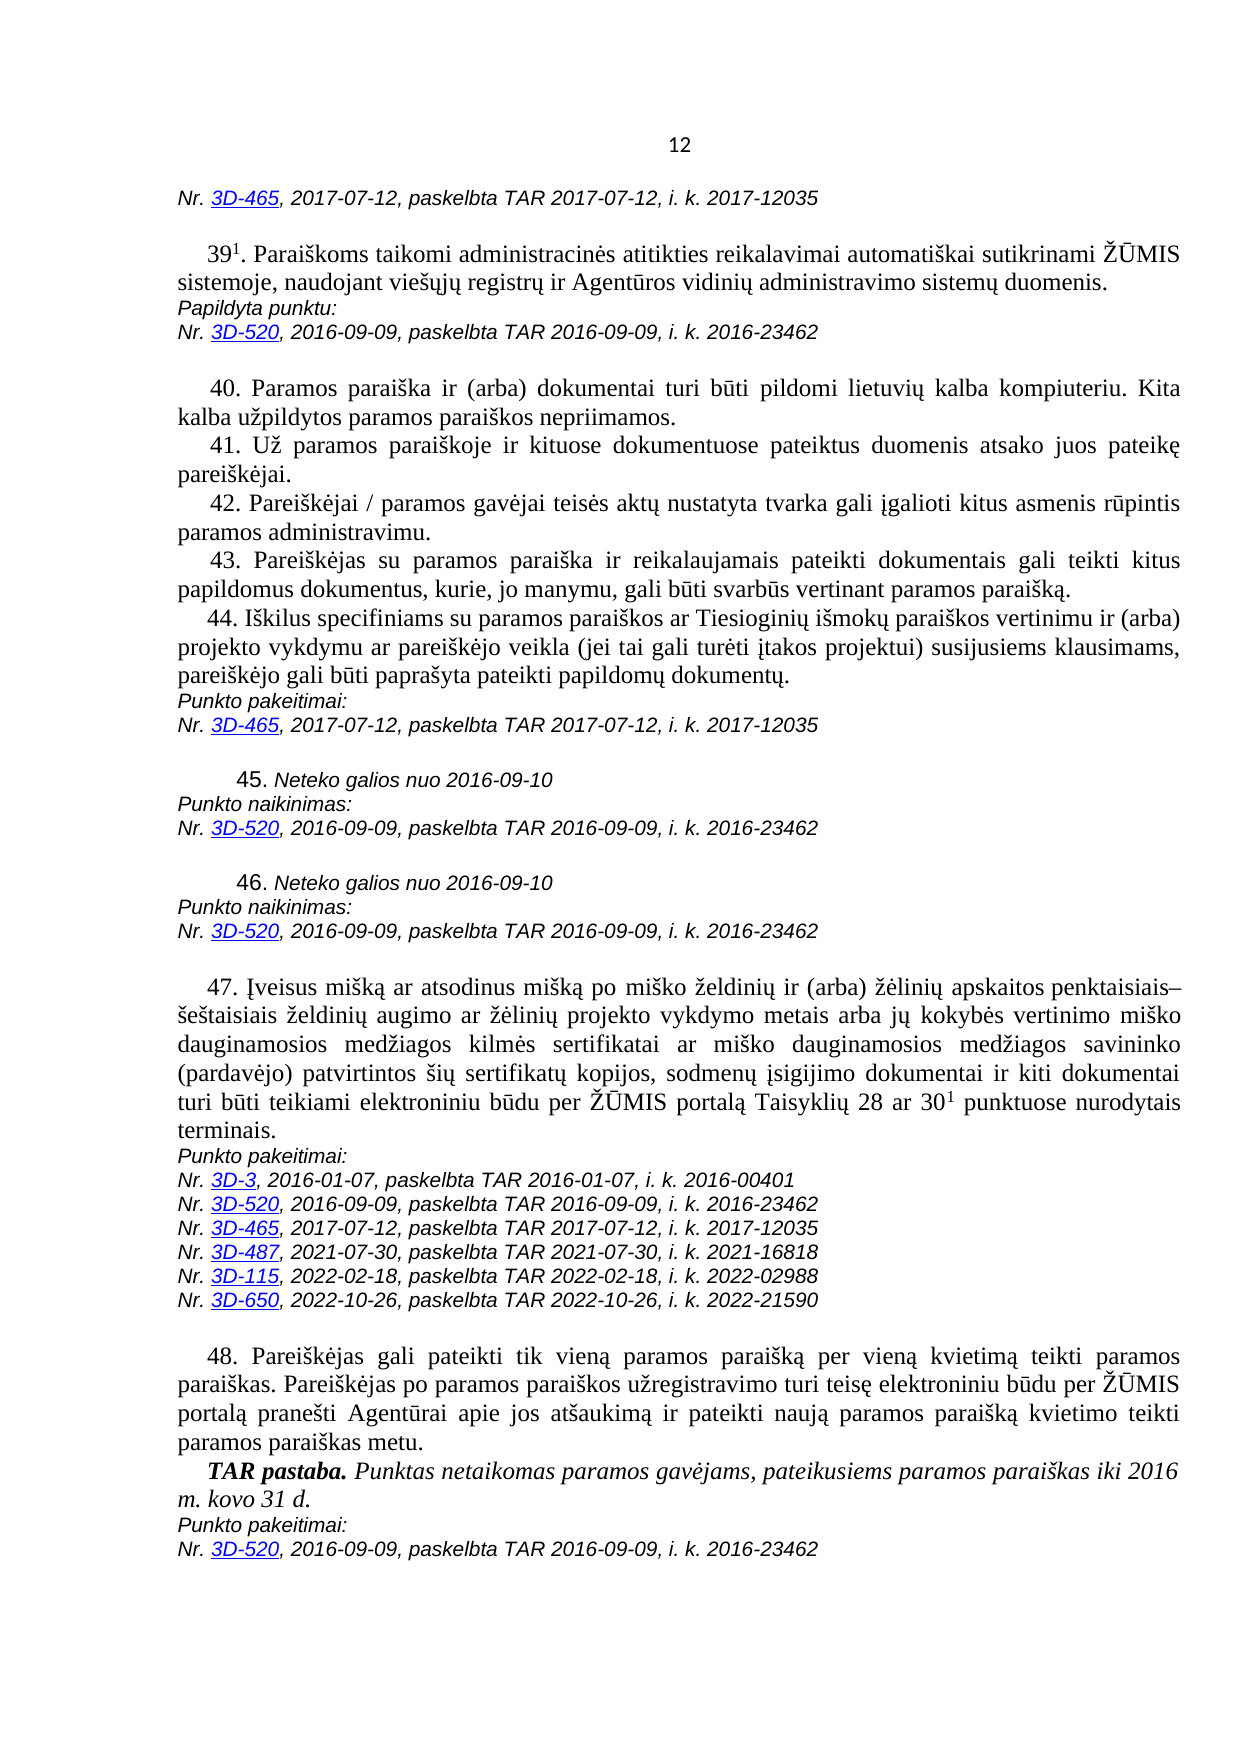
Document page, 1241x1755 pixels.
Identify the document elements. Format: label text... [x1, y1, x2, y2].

text Nr. 3D-520, 2016-09-09, paskelbta TAR 2016-09-09, i. k. 2016-23462 [177, 320, 1181, 344]
text Nr. 3D-520, 2016-09-09, paskelbta TAR 2016-09-09, i. k. 2016-23462 [177, 816, 1181, 840]
text Papildyta punktu: [177, 296, 1181, 320]
text Nr. 3D-465, 2017-07-12, paskelbta TAR 2017-07-12, i. k. 2017-12035 [177, 713, 1181, 737]
text TAR pastaba. Punktas netaikomas paramos gavėjams, pateikusiems paramos paraiškas iki 2016 m. kovo 31 d. [177, 1456, 1181, 1513]
text 46. Neteko galios nuo 2016-09-10 [177, 869, 1181, 895]
text Punkto naikinimas: [177, 792, 1181, 816]
text 40. Paramos paraiška ir (arba) dokumentai turi būti pildomi lietuvių kalba kompiuteriu. Kita kalba užpildytos paramos paraiškos nepriimamos. [177, 373, 1181, 430]
text Nr. 3D-650, 2022-10-26, paskelbta TAR 2022-10-26, i. k. 2022-21590 [177, 1288, 1181, 1312]
text Nr. 3D-465, 2017-07-12, paskelbta TAR 2017-07-12, i. k. 2017-12035 [177, 186, 1181, 210]
text 48. Pareiškėjas gali pateikti tik vieną paramos paraišką per vieną kvietimą teikti paramos paraiškas. Pareiškėjas po paramos paraiškos užregistravimo turi teisę elektroniniu būdu per ŽŪMIS portalą pranešti Agentūrai apie jos atšaukimą ir pateikti naują paramos paraišką kvietimo teikti paramos paraiškas metu. [177, 1341, 1181, 1456]
text Punkto pakeitimai: [177, 1513, 1181, 1537]
text Nr. 3D-115, 2022-02-18, paskelbta TAR 2022-02-18, i. k. 2022-02988 [177, 1264, 1181, 1288]
text 41. Už paramos paraiškoje ir kituose dokumentuose pateiktus duomenis atsako juos pateikę pareiškėjai. [177, 430, 1181, 488]
text Punkto pakeitimai: [177, 689, 1181, 713]
text 42. Pareiškėjai / paramos gavėjai teisės aktų nustatyta tvarka gali įgalioti kitus asmenis rūpintis paramos administravimu. [177, 488, 1181, 545]
text Nr. 3D-465, 2017-07-12, paskelbta TAR 2017-07-12, i. k. 2017-12035 [177, 1216, 1181, 1240]
text 47. Įveisus mišką ar atsodinus mišką po miško želdinių ir (arba) žėlinių apskaitos penktaisiais–šeštaisiais želdinių augimo ar žėlinių projekto vykdymo metais arba jų kokybės vertinimo miško dauginamosios medžiagos kilmės sertifikatai ar miško dauginamosios medžiagos savininko (pardavėjo) patvirtintos šių sertifikatų kopijos, sodmenų įsigijimo dokumentai ir kiti dokumentai turi būti teikiami elektroniniu būdu per ŽŪMIS portalą Taisyklių 28 ar 301 punktuose nurodytais terminais. [177, 972, 1181, 1144]
text Nr. 3D-3, 2016-01-07, paskelbta TAR 2016-01-07, i. k. 2016-00401 [177, 1168, 1181, 1192]
text Nr. 3D-520, 2016-09-09, paskelbta TAR 2016-09-09, i. k. 2016-23462 [177, 1537, 1181, 1561]
text Nr. 3D-520, 2016-09-09, paskelbta TAR 2016-09-09, i. k. 2016-23462 [177, 919, 1181, 943]
text 45. Neteko galios nuo 2016-09-10 [177, 766, 1181, 792]
text Nr. 3D-487, 2021-07-30, paskelbta TAR 2021-07-30, i. k. 2021-16818 [177, 1240, 1181, 1264]
text 43. Pareiškėjas su paramos paraiška ir reikalaujamais pateikti dokumentais gali teikti kitus papildomus dokumentus, kurie, jo manymu, gali būti svarbūs vertinant paramos paraišką. [177, 545, 1181, 603]
text 391. Paraiškoms taikomi administracinės atitikties reikalavimai automatiškai sutikrinami ŽŪMIS sistemoje, naudojant viešųjų registrų ir Agentūros vidinių administravimo sistemų duomenis. [177, 239, 1181, 296]
text Nr. 3D-520, 2016-09-09, paskelbta TAR 2016-09-09, i. k. 2016-23462 [177, 1192, 1181, 1216]
text Punkto pakeitimai: [177, 1144, 1181, 1168]
text Punkto naikinimas: [177, 895, 1181, 919]
text 44. Iškilus specifiniams su paramos paraiškos ar Tiesioginių išmokų paraiškos vertinimu ir (arba) projekto vykdymu ar pareiškėjo veikla (jei tai gali turėti įtakos projektui) susijusiems klausimams, pareiškėjo gali būti paprašyta pateikti papildomų dokumentų. [177, 603, 1181, 689]
